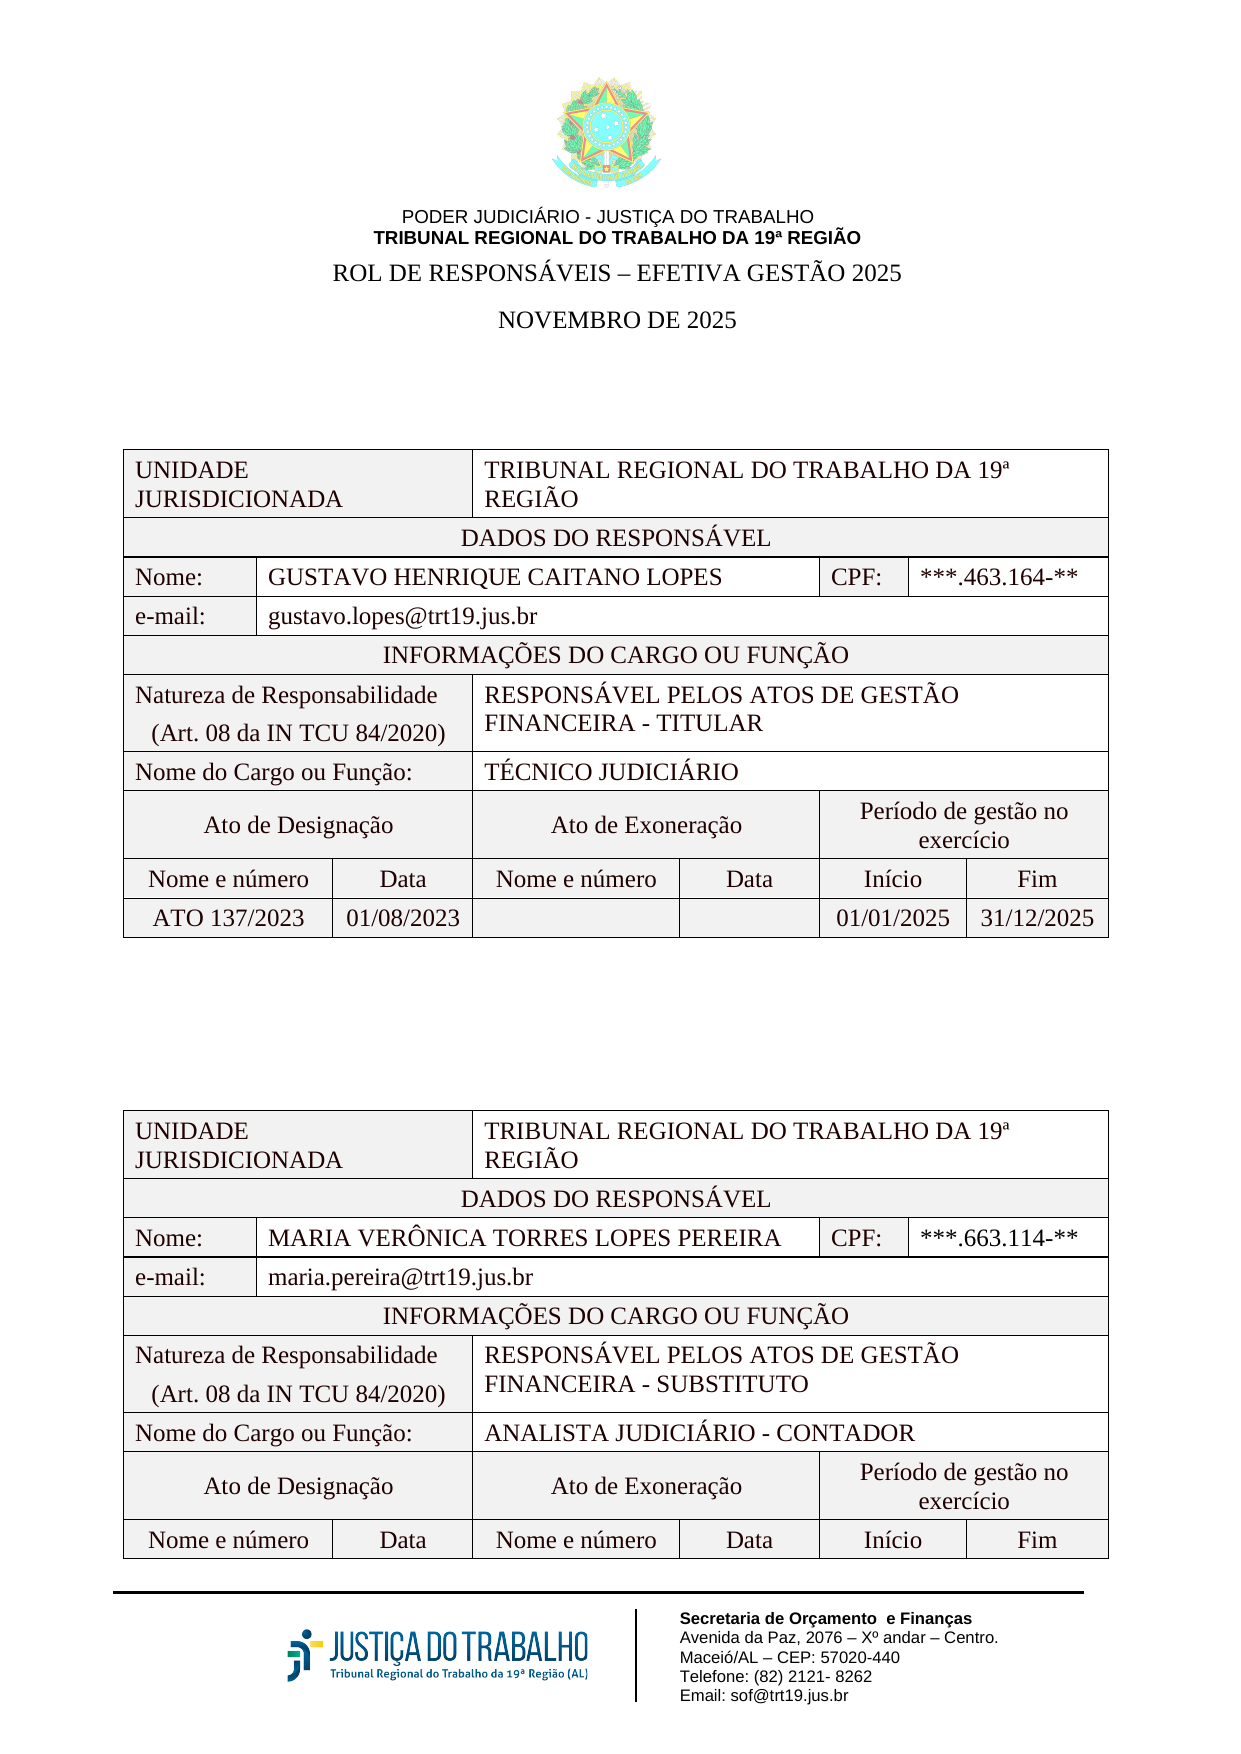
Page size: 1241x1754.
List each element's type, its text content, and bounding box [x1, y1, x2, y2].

table_cell Nome do Cargo ou Função: [124, 1413, 472, 1451]
table_header TRIBUNAL REGIONAL DO TRABALHO DA 19ª REGIÃO [473, 1111, 1108, 1178]
table_cell 01/01/2025 [820, 899, 966, 937]
table_cell Ato de Exoneração [473, 791, 819, 858]
table_header UNIDADE JURISDICIONADA [124, 1111, 472, 1178]
table_cell 31/12/2025 [967, 899, 1108, 937]
table_cell INFORMAÇÕES DO CARGO OU FUNÇÃO [124, 636, 1108, 674]
table_cell Data [680, 1520, 819, 1558]
table_header TRIBUNAL REGIONAL DO TRABALHO DA 19ª REGIÃO [473, 450, 1108, 517]
table_cell Nome: [124, 558, 256, 596]
table_cell e-mail: [124, 1258, 256, 1296]
table_cell Nome e número [124, 859, 332, 897]
table_cell Data [333, 1520, 472, 1558]
table_cell Nome: [124, 1218, 256, 1256]
table_cell e-mail: [124, 597, 256, 635]
table_cell Período de gestão no exercício [820, 1452, 1108, 1519]
table_cell DADOS DO RESPONSÁVEL [124, 1179, 1108, 1217]
table_cell Nome e número [473, 1520, 679, 1558]
table_cell Ato de Exoneração [473, 1452, 819, 1519]
table_cell gustavo.lopes@trt19.jus.br [257, 597, 1108, 635]
table_header UNIDADE JURISDICIONADA [124, 450, 472, 517]
table_cell RESPONSÁVEL PELOS ATOS DE GESTÃO FINANCEIRA - TITULAR [473, 675, 1108, 751]
table_cell Nome e número [473, 859, 679, 897]
table_cell DADOS DO RESPONSÁVEL [124, 518, 1108, 556]
table_cell Nome e número [124, 1520, 332, 1558]
table_cell Início [820, 1520, 966, 1558]
table_cell Fim [967, 1520, 1108, 1558]
table_cell CPF: [820, 1218, 908, 1256]
table_cell Natureza de Responsabilidade (Art. 08 da IN TCU 84/2020) [124, 675, 472, 751]
table_cell Período de gestão no exercício [820, 791, 1108, 858]
table_cell MARIA VERÔNICA TORRES LOPES PEREIRA [257, 1218, 819, 1256]
table_cell [473, 899, 679, 937]
table_cell INFORMAÇÕES DO CARGO OU FUNÇÃO [124, 1297, 1108, 1335]
table_cell Ato de Designação [124, 791, 472, 858]
table_cell Fim [967, 859, 1108, 897]
table_cell ATO 137/2023 [124, 899, 332, 937]
table_cell Início [820, 859, 966, 897]
table_cell Data [333, 859, 472, 897]
table_cell 01/08/2023 [333, 899, 472, 937]
table_cell TÉCNICO JUDICIÁRIO [473, 752, 1108, 790]
table_cell [680, 899, 819, 937]
table_cell Ato de Designação [124, 1452, 472, 1519]
table_cell ANALISTA JUDICIÁRIO - CONTADOR [473, 1413, 1108, 1451]
table_cell maria.pereira@trt19.jus.br [257, 1258, 1108, 1296]
table_cell Data [680, 859, 819, 897]
table_cell ***.663.114-** [909, 1218, 1108, 1256]
table_cell CPF: [820, 558, 908, 596]
table_cell Natureza de Responsabilidade (Art. 08 da IN TCU 84/2020) [124, 1336, 472, 1412]
table_cell RESPONSÁVEL PELOS ATOS DE GESTÃO FINANCEIRA - SUBSTITUTO [473, 1336, 1108, 1412]
table_cell Nome do Cargo ou Função: [124, 752, 472, 790]
table_cell ***.463.164-** [909, 558, 1108, 596]
table_cell GUSTAVO HENRIQUE CAITANO LOPES [257, 558, 819, 596]
